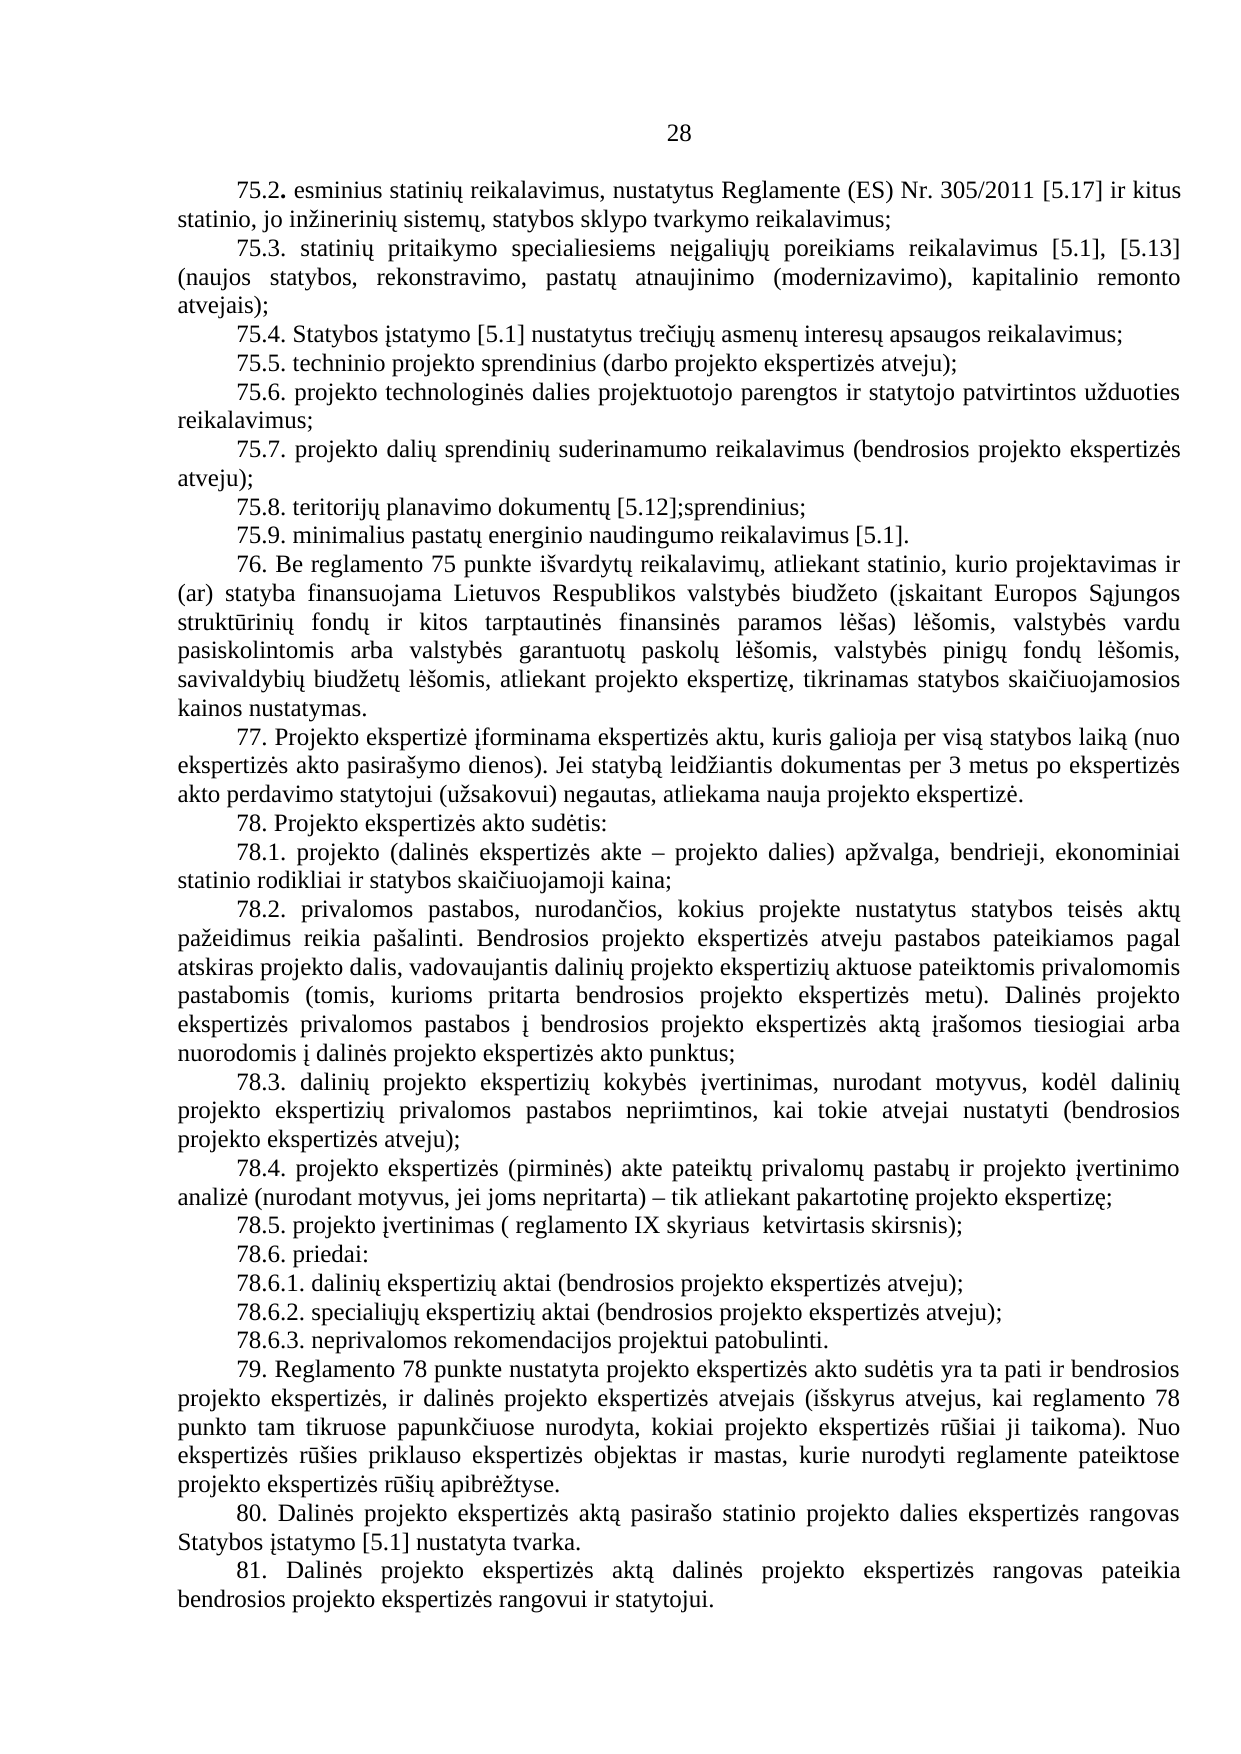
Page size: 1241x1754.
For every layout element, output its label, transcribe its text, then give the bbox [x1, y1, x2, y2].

text 75.7. projekto dalių sprendinių suderinamumo reikalavimus (bendrosios projekto ekspertizės atveju); [177, 434, 1181, 492]
text 76. Be reglamento 75 punkte išvardytų reikalavimų, atliekant statinio, kurio projektavimas ir (ar) statyba finansuojama Lietuvos Respublikos valstybės biudžeto (įskaitant Europos Sąjungos struktūrinių fondų ir kitos tarptautinės finansinės paramos lėšas) lėšomis, valstybės vardu pasiskolintomis arba valstybės garantuotų paskolų lėšomis, valstybės pinigų fondų lėšomis, savivaldybių biudžetų lėšomis, atliekant projekto ekspertizę, tikrinamas statybos skaičiuojamosios kainos nustatymas. [177, 549, 1181, 722]
text 77. Projekto ekspertizė įforminama ekspertizės aktu, kuris galioja per visą statybos laiką (nuo ekspertizės akto pasirašymo dienos). Jei statybą leidžiantis dokumentas per 3 metus po ekspertizės akto perdavimo statytojui (užsakovui) negautas, atliekama nauja projekto ekspertizė. [177, 722, 1181, 808]
text 78.2. privalomos pastabos, nurodančios, kokius projekte nustatytus statybos teisės aktų pažeidimus reikia pašalinti. Bendrosios projekto ekspertizės atveju pastabos pateikiamos pagal atskiras projekto dalis, vadovaujantis dalinių projekto ekspertizių aktuose pateiktomis privalomomis pastabomis (tomis, kurioms pritarta bendrosios projekto ekspertizės metu). Dalinės projekto ekspertizės privalomos pastabos į bendrosios projekto ekspertizės aktą įrašomos tiesiogiai arba nuorodomis į dalinės projekto ekspertizės akto punktus; [177, 894, 1181, 1067]
text 75.4. Statybos įstatymo [5.1] nustatytus trečiųjų asmenų interesų apsaugos reikalavimus; [177, 319, 1181, 348]
text 78.3. dalinių projekto ekspertizių kokybės įvertinimas, nurodant motyvus, kodėl dalinių projekto ekspertizių privalomos pastabos nepriimtinos, kai tokie atvejai nustatyti (bendrosios projekto ekspertizės atveju); [177, 1067, 1181, 1153]
text 75.3. statinių pritaikymo specialiesiems neįgaliųjų poreikiams reikalavimus [5.1], [5.13] (naujos statybos, rekonstravimo, pastatų atnaujinimo (modernizavimo), kapitalinio remonto atvejais); [177, 233, 1181, 319]
text 78.4. projekto ekspertizės (pirminės) akte pateiktų privalomų pastabų ir projekto įvertinimo analizė (nurodant motyvus, jei joms nepritarta) – tik atliekant pakartotinę projekto ekspertizę; [177, 1153, 1181, 1211]
text 75.8. teritorijų planavimo dokumentų [5.12];sprendinius; [177, 492, 1181, 521]
text 75.6. projekto technologinės dalies projektuotojo parengtos ir statytojo patvirtintos užduoties reikalavimus; [177, 377, 1181, 434]
text 75.5. techninio projekto sprendinius (darbo projekto ekspertizės atveju); [177, 348, 1181, 377]
text 79. Reglamento 78 punkte nustatyta projekto ekspertizės akto sudėtis yra ta pati ir bendrosios projekto ekspertizės, ir dalinės projekto ekspertizės atvejais (išskyrus atvejus, kai reglamento 78 punkto tam tikruose papunkčiuose nurodyta, kokiai projekto ekspertizės rūšiai ji taikoma). Nuo ekspertizės rūšies priklauso ekspertizės objektas ir mastas, kurie nurodyti reglamente pateiktose projekto ekspertizės rūšių apibrėžtyse. [177, 1354, 1181, 1498]
text 75.9. minimalius pastatų energinio naudingumo reikalavimus [5.1]. [177, 521, 1181, 549]
text 78.6.1. dalinių ekspertizių aktai (bendrosios projekto ekspertizės atveju); [177, 1268, 1181, 1297]
text 78.1. projekto (dalinės ekspertizės akte – projekto dalies) apžvalga, bendrieji, ekonominiai statinio rodikliai ir statybos skaičiuojamoji kaina; [177, 837, 1181, 894]
text 78.6.3. neprivalomos rekomendacijos projektui patobulinti. [177, 1326, 1181, 1354]
text 78.5. projekto įvertinimas ( reglamento IX skyriaus ketvirtasis skirsnis); [177, 1211, 1181, 1239]
text 78.6.2. specialiųjų ekspertizių aktai (bendrosios projekto ekspertizės atveju); [177, 1297, 1181, 1326]
text 75.2. esminius statinių reikalavimus, nustatytus Reglamente (ES) Nr. 305/2011 [5.17] ir kitus statinio, jo inžinerinių sistemų, statybos sklypo tvarkymo reikalavimus; [177, 176, 1181, 233]
text 80. Dalinės projekto ekspertizės aktą pasirašo statinio projekto dalies ekspertizės rangovas Statybos įstatymo [5.1] nustatyta tvarka. [177, 1498, 1181, 1556]
text 81. Dalinės projekto ekspertizės aktą dalinės projekto ekspertizės rangovas pateikia bendrosios projekto ekspertizės rangovui ir statytojui. [177, 1556, 1181, 1613]
text 78.6. priedai: [177, 1239, 1181, 1268]
text 78. Projekto ekspertizės akto sudėtis: [177, 808, 1181, 837]
